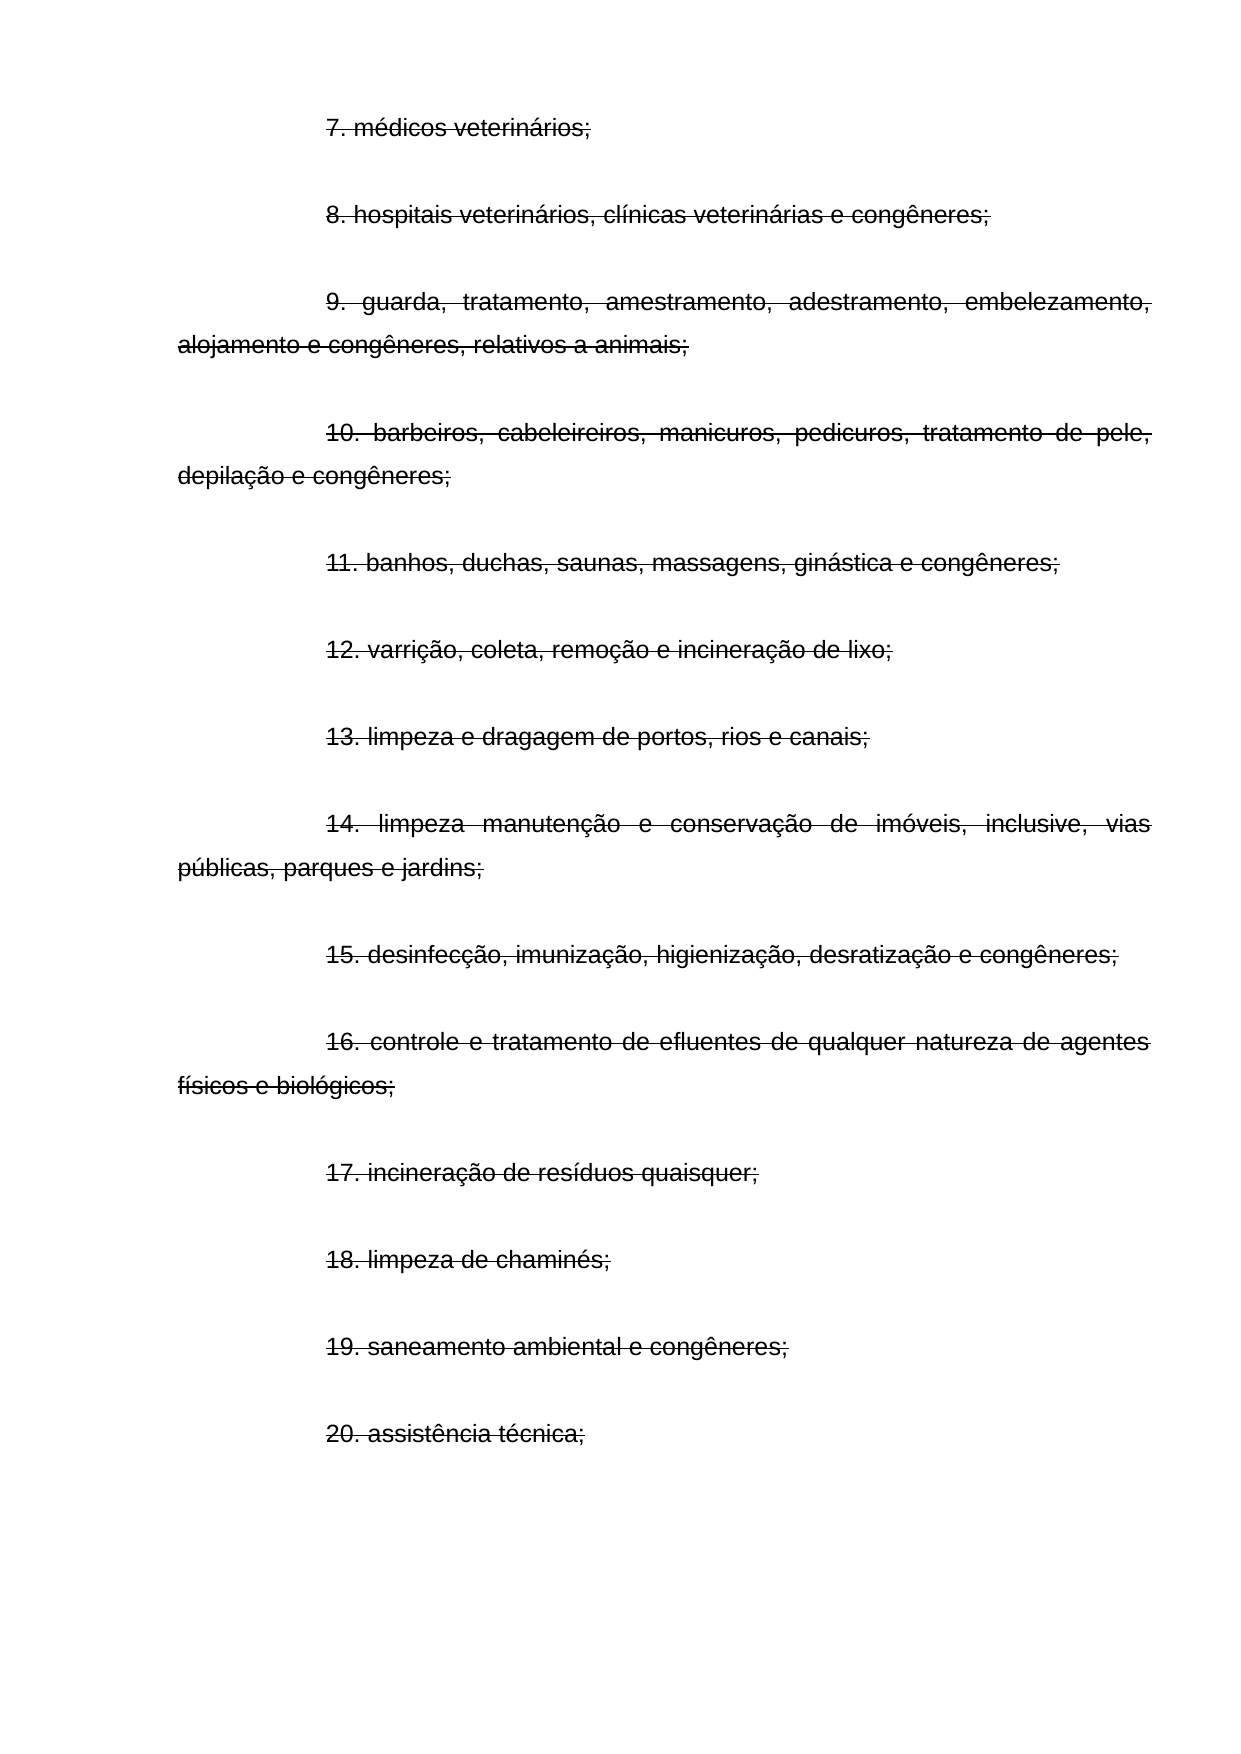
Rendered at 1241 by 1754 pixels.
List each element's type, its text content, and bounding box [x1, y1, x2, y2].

text 14. limpeza manutenção e conservação de imóveis, inclusive, vias públicas, parques e jardins; [177, 809, 1152, 882]
text 9. guarda, tratamento, amestramento, adestramento, embelezamento, alojamento e congêneres, relativos a animais; [177, 287, 1152, 359]
text 8. hospitais veterinários, clínicas veterinárias e congêneres; [177, 200, 1152, 229]
text 17. incineração de resíduos quaisquer; [177, 1158, 1152, 1187]
text 15. desinfecção, imunização, higienização, desratização e congêneres; [177, 940, 1152, 969]
text 10. barbeiros, cabeleireiros, manicuros, pedicuros, tratamento de pele, depilação e congêneres; [177, 417, 1152, 490]
text 18. limpeza de chaminés; [177, 1245, 1152, 1274]
text 19. saneamento ambiental e congêneres; [177, 1332, 1152, 1361]
text 11. banhos, duchas, saunas, massagens, ginástica e congêneres; [177, 548, 1152, 577]
text 16. controle e tratamento de efluentes de qualquer natureza de agentes físicos e biológicos; [177, 1027, 1152, 1099]
text 12. varrição, coleta, remoção e incineração de lixo; [177, 635, 1152, 664]
text 7. médicos veterinários; [177, 113, 1152, 142]
text 20. assistência técnica; [177, 1419, 1152, 1448]
text 13. limpeza e dragagem de portos, rios e canais; [177, 722, 1152, 751]
